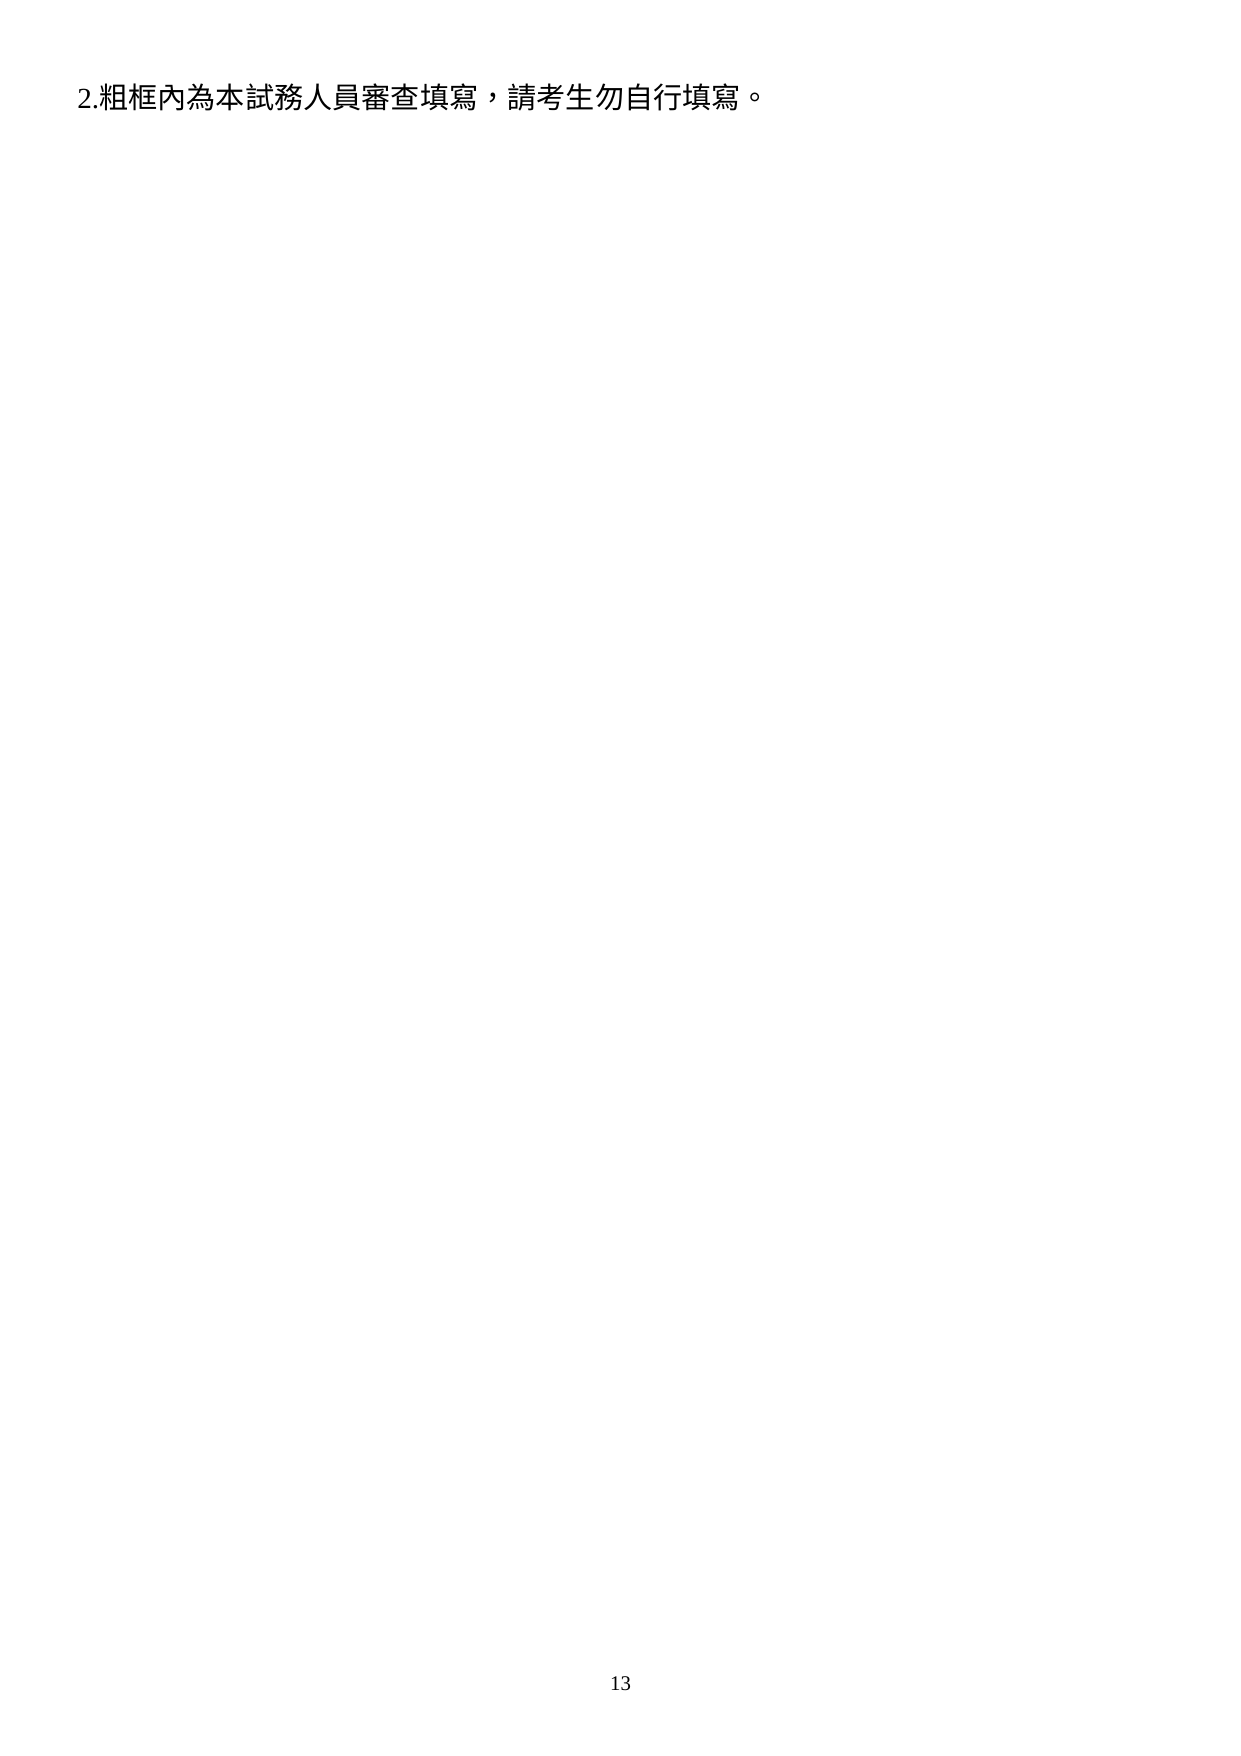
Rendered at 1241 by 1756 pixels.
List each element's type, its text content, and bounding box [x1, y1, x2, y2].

text 2.粗框內為本試務人員審查填寫，請考生勿自行填寫。 [77, 75, 1176, 117]
